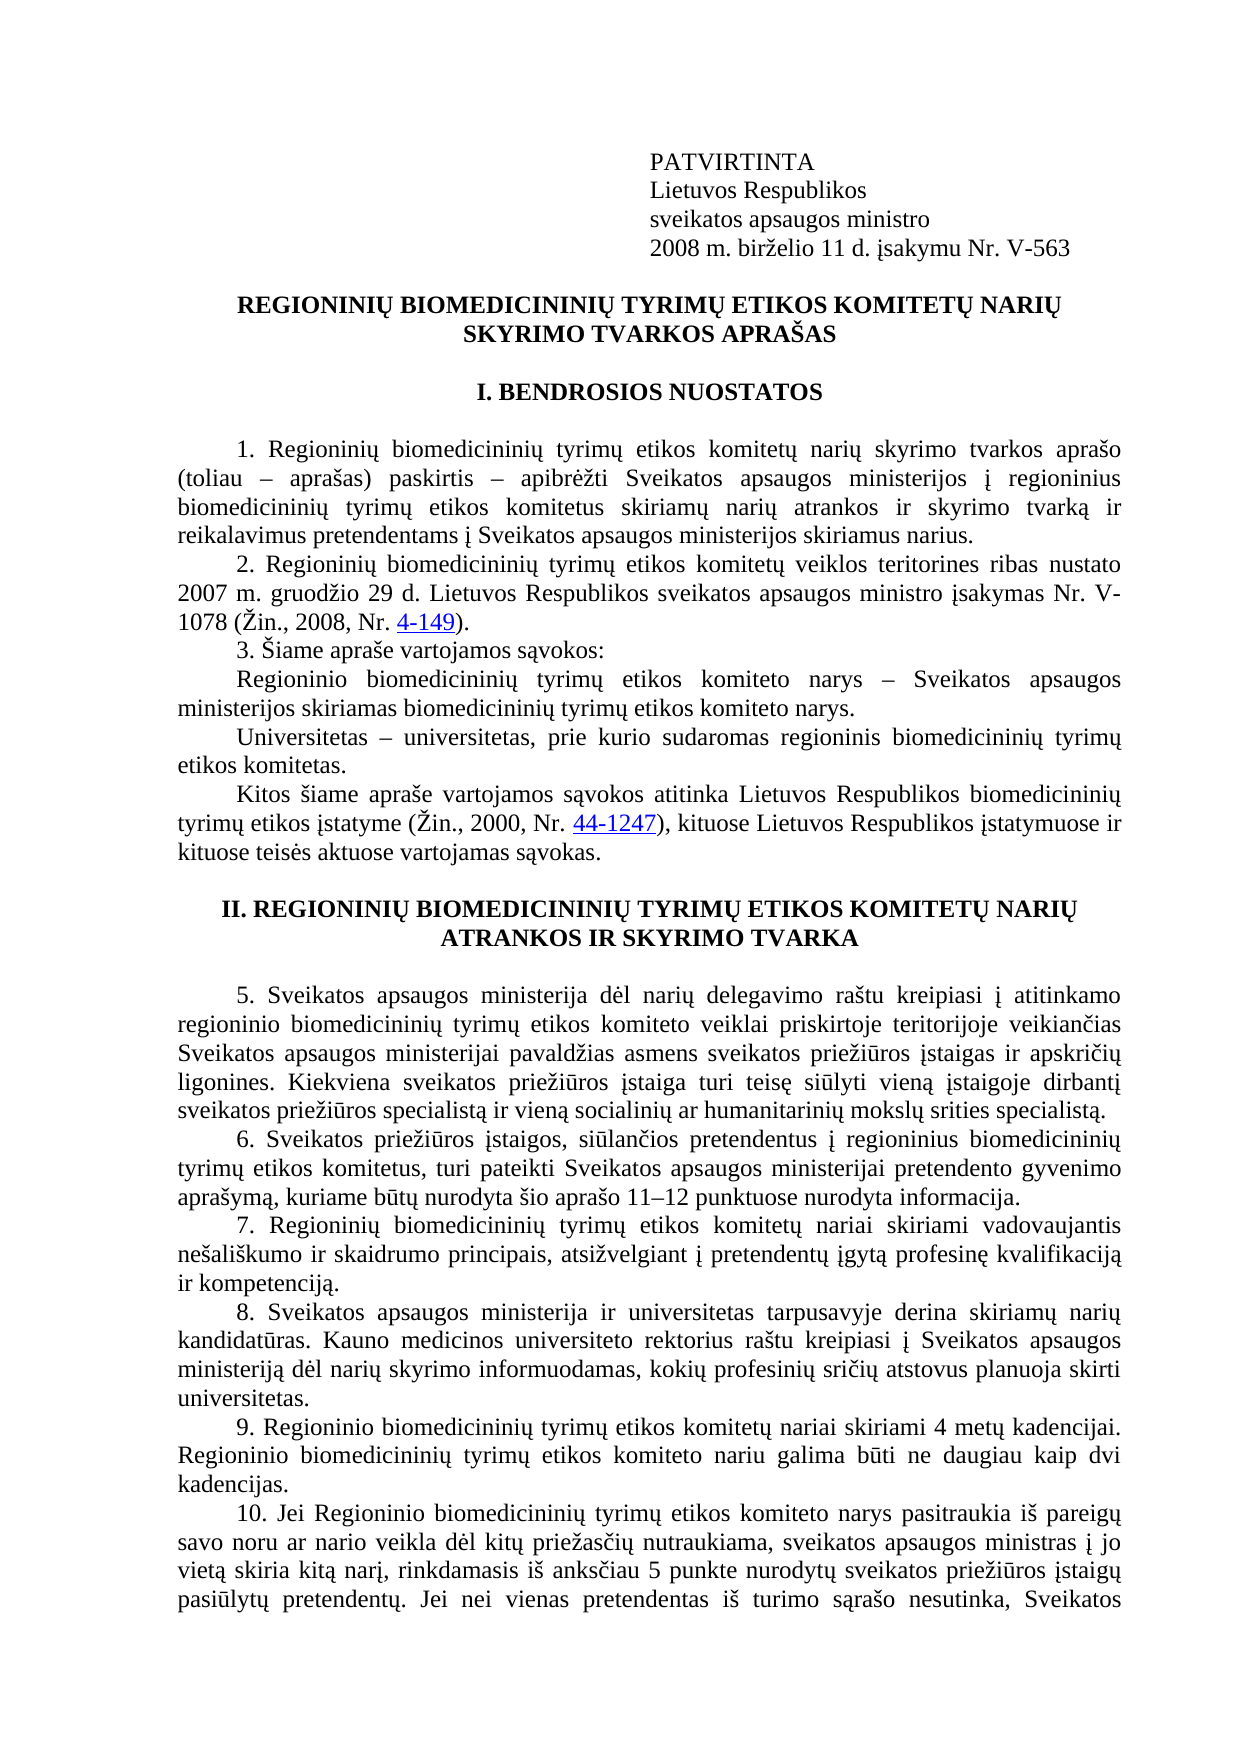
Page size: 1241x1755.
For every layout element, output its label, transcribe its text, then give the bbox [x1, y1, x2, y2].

text PATVIRTINTA [649, 147, 1122, 176]
text sveikatos apsaugos ministro [649, 204, 1122, 233]
text I. BENDROSIOS NUOSTATOS [177, 377, 1122, 406]
text 3. Šiame apraše vartojamos sąvokos: [177, 636, 1122, 664]
text Kitos šiame apraše vartojamos sąvokos atitinka Lietuvos Respublikos biomedicininių tyrimų etikos įstatyme (Žin., 2000, Nr. 44-1247), kituose Lietuvos Respublikos įstatymuose ir kituose teisės aktuose vartojamas sąvokas. [177, 779, 1122, 866]
text Lietuvos Respublikos [649, 176, 1122, 204]
text 2. Regioninių biomedicininių tyrimų etikos komitetų veiklos teritorines ribas nustato 2007 m. gruodžio 29 d. Lietuvos Respublikos sveikatos apsaugos ministro įsakymas Nr. V-1078 (Žin., 2008, Nr. 4-149). [177, 549, 1122, 636]
text 2008 m. birželio 11 d. įsakymu Nr. V-563 [649, 233, 1122, 262]
text II. REGIONINIŲ BIOMEDICININIŲ TYRIMŲ ETIKOS KOMITETŲ NARIŲ ATRANKOS IR SKYRIMO TVARKA [177, 894, 1122, 952]
text Universitetas – universitetas, prie kurio sudaromas regioninis biomedicininių tyrimų etikos komitetas. [177, 722, 1122, 779]
text 6. Sveikatos priežiūros įstaigos, siūlančios pretendentus į regioninius biomedicininių tyrimų etikos komitetus, turi pateikti Sveikatos apsaugos ministerijai pretendento gyvenimo aprašymą, kuriame būtų nurodyta šio aprašo 11–12 punktuose nurodyta informacija. [177, 1124, 1122, 1211]
text Regioninio biomedicininių tyrimų etikos komiteto narys – Sveikatos apsaugos ministerijos skiriamas biomedicininių tyrimų etikos komiteto narys. [177, 664, 1122, 722]
text 10. Jei Regioninio biomedicininių tyrimų etikos komiteto narys pasitraukia iš pareigų savo noru ar nario veikla dėl kitų priežasčių nutraukiama, sveikatos apsaugos ministras į jo vietą skiria kitą narį, rinkdamasis iš anksčiau 5 punkte nurodytų sveikatos priežiūros įstaigų pasiūlytų pretendentų. Jei nei vienas pretendentas iš turimo sąrašo nesutinka, Sveikatos [177, 1498, 1122, 1613]
text 1. Regioninių biomedicininių tyrimų etikos komitetų narių skyrimo tvarkos aprašo (toliau – aprašas) paskirtis – apibrėžti Sveikatos apsaugos ministerijos į regioninius biomedicininių tyrimų etikos komitetus skiriamų narių atrankos ir skyrimo tvarką ir reikalavimus pretendentams į Sveikatos apsaugos ministerijos skiriamus narius. [177, 434, 1122, 549]
text REGIONINIŲ BIOMEDICININIŲ TYRIMŲ ETIKOS KOMITETŲ NARIŲ SKYRIMO TVARKOS APRAŠAS [177, 291, 1122, 348]
text 9. Regioninio biomedicininių tyrimų etikos komitetų nariai skiriami 4 metų kadencijai. Regioninio biomedicininių tyrimų etikos komiteto nariu galima būti ne daugiau kaip dvi kadencijas. [177, 1412, 1122, 1498]
text 7. Regioninių biomedicininių tyrimų etikos komitetų nariai skiriami vadovaujantis nešališkumo ir skaidrumo principais, atsižvelgiant į pretendentų įgytą profesinę kvalifikaciją ir kompetenciją. [177, 1211, 1122, 1297]
text 5. Sveikatos apsaugos ministerija dėl narių delegavimo raštu kreipiasi į atitinkamo regioninio biomedicininių tyrimų etikos komiteto veiklai priskirtoje teritorijoje veikiančias Sveikatos apsaugos ministerijai pavaldžias asmens sveikatos priežiūros įstaigas ir apskričių ligonines. Kiekviena sveikatos priežiūros įstaiga turi teisę siūlyti vieną įstaigoje dirbantį sveikatos priežiūros specialistą ir vieną socialinių ar humanitarinių mokslų srities specialistą. [177, 981, 1122, 1124]
text 8. Sveikatos apsaugos ministerija ir universitetas tarpusavyje derina skiriamų narių kandidatūras. Kauno medicinos universiteto rektorius raštu kreipiasi į Sveikatos apsaugos ministeriją dėl narių skyrimo informuodamas, kokių profesinių sričių atstovus planuoja skirti universitetas. [177, 1297, 1122, 1412]
